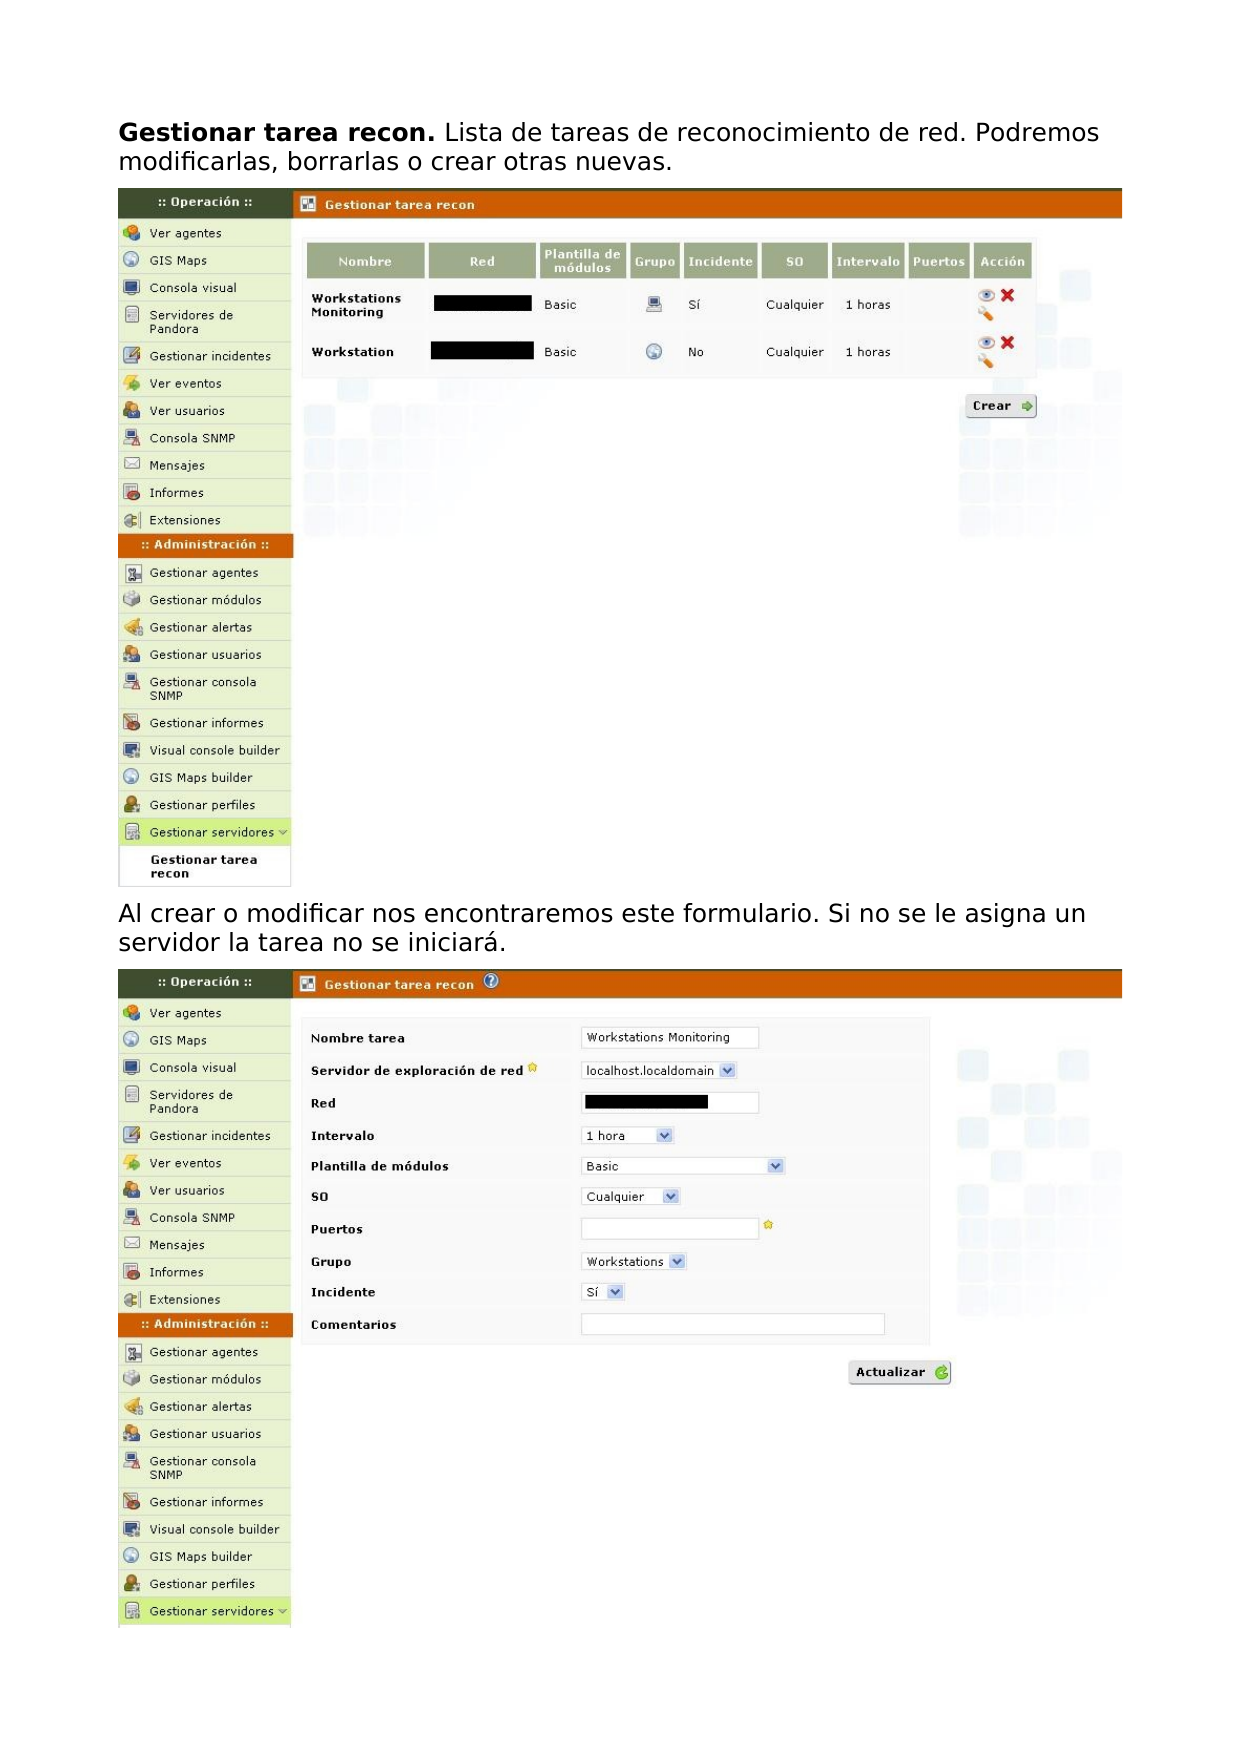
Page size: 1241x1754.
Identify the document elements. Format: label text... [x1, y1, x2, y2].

text Gestionar tarea recon. Lista de tareas de reconocimiento de red. Podremos modificarlas, borrarlas o crear otras nuevas. [118, 118, 1122, 176]
text Al crear o modificar nos encontraremos este formulario. Si no se le asigna un servidor la tarea no se iniciará. [118, 899, 1122, 957]
picture [118, 969, 1123, 1628]
picture [118, 188, 1123, 887]
